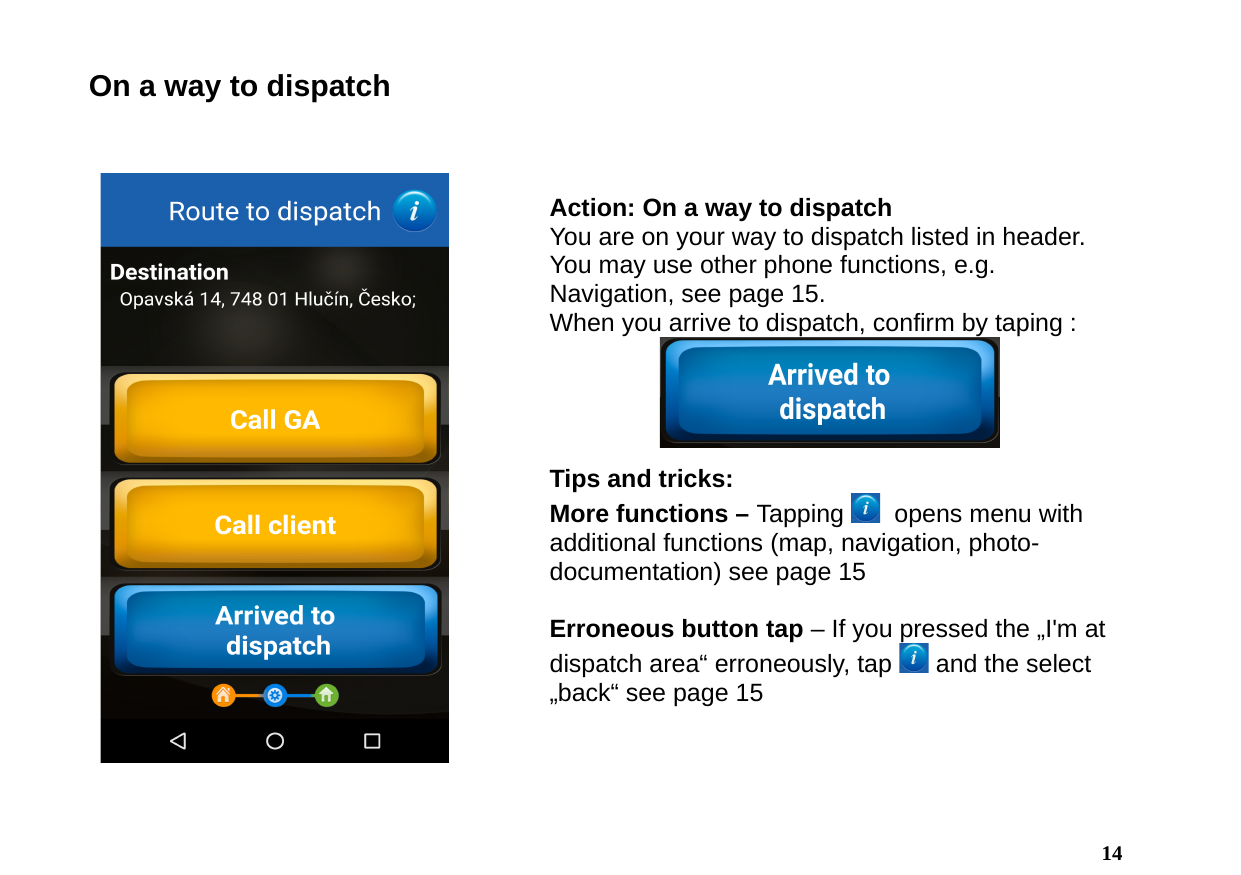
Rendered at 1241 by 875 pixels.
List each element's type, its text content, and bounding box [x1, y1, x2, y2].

picture [899, 643, 929, 673]
picture [659, 337, 1000, 448]
text Erroneous button tap – If you pressed the „I'm at dispatch area“ erroneously, tap and the select „back“ see page 15 [549, 614, 1122, 706]
text You are on your way to dispatch listed in header. You may use other phone functions, e.g. Navigation, see page 15. [549, 222, 1122, 308]
text More functions – Tapping opens menu with additional functions (map, navigation, photo-documentation) see page 15 [549, 493, 1122, 585]
text Tips and tricks: [549, 464, 1122, 493]
picture [851, 493, 881, 523]
subtitle On a way to dispatch [89, 68, 532, 102]
text Action: On a way to dispatch [549, 193, 1122, 222]
picture [100, 173, 449, 763]
text When you arrive to dispatch, confirm by taping : [549, 308, 1122, 337]
